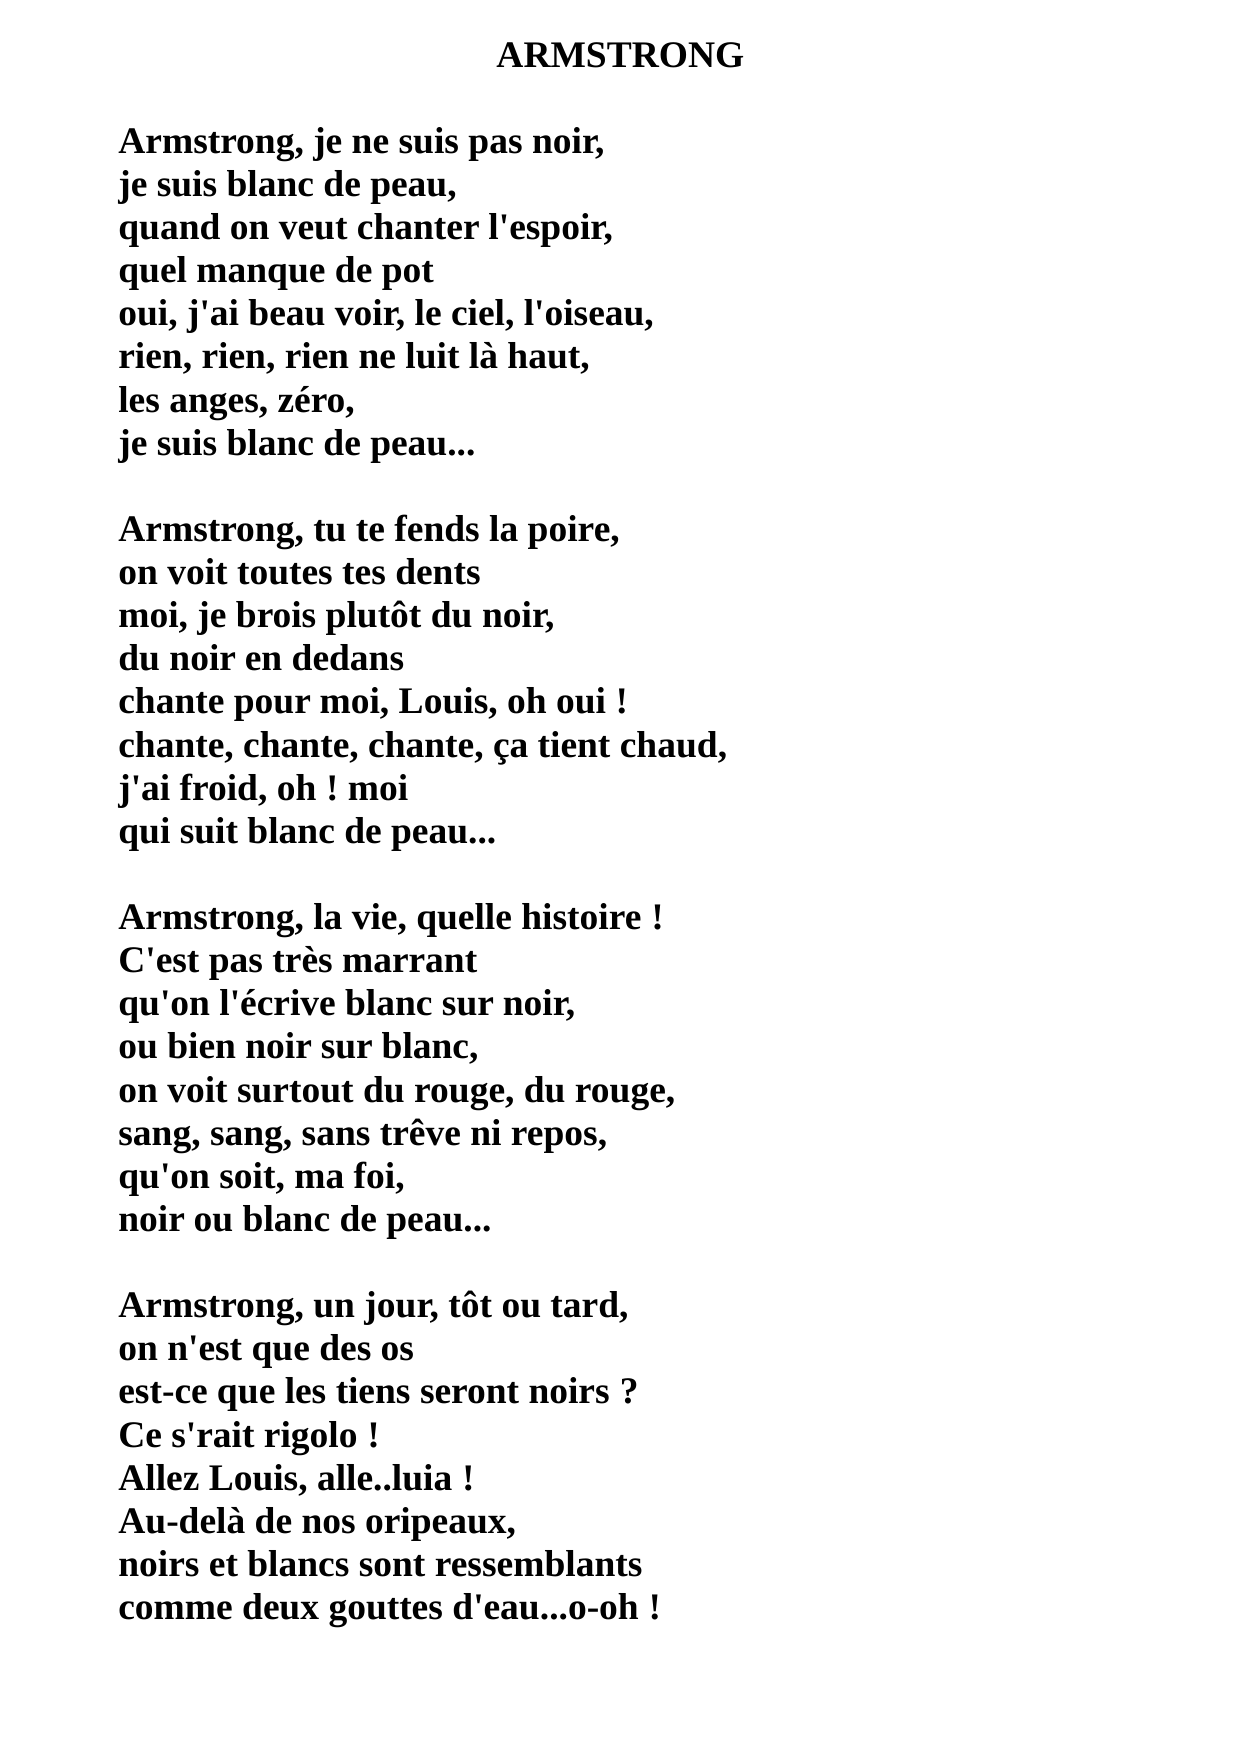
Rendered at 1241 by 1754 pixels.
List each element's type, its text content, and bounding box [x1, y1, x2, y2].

text chante pour moi, Louis, oh oui ! [118, 679, 1122, 722]
text moi, je brois plutôt du noir, [118, 593, 1122, 636]
text noir ou blanc de peau... [118, 1196, 1122, 1239]
text Armstrong, je ne suis pas noir, [118, 118, 1122, 161]
text ARMSTRONG [118, 32, 1122, 75]
text rien, rien, rien ne luit là haut, [118, 334, 1122, 377]
text Armstrong, un jour, tôt ou tard, [118, 1283, 1122, 1326]
text Allez Louis, alle..luia ! [118, 1455, 1122, 1498]
text les anges, zéro, [118, 377, 1122, 420]
text j'ai froid, oh ! moi [118, 765, 1122, 808]
text Armstrong, la vie, quelle histoire ! [118, 894, 1122, 938]
text je suis blanc de peau, [118, 161, 1122, 204]
text comme deux gouttes d'eau...o-oh ! [118, 1584, 1122, 1628]
text qu'on l'écrive blanc sur noir, [118, 981, 1122, 1024]
text noirs et blancs sont ressemblants [118, 1541, 1122, 1584]
text du noir en dedans [118, 636, 1122, 679]
text oui, j'ai beau voir, le ciel, l'oiseau, [118, 291, 1122, 334]
text on voit surtout du rouge, du rouge, [118, 1067, 1122, 1110]
text je suis blanc de peau... [118, 420, 1122, 463]
text on n'est que des os [118, 1326, 1122, 1369]
text qui suit blanc de peau... [118, 808, 1122, 851]
text sang, sang, sans trêve ni repos, [118, 1110, 1122, 1153]
text est-ce que les tiens seront noirs ? [118, 1369, 1122, 1412]
text Ce s'rait rigolo ! [118, 1412, 1122, 1455]
text on voit toutes tes dents [118, 549, 1122, 593]
text chante, chante, chante, ça tient chaud, [118, 722, 1122, 765]
text quand on veut chanter l'espoir, [118, 204, 1122, 248]
text ou bien noir sur blanc, [118, 1024, 1122, 1067]
text C'est pas très marrant [118, 938, 1122, 981]
text quel manque de pot [118, 248, 1122, 291]
text qu'on soit, ma foi, [118, 1153, 1122, 1196]
text Au-delà de nos oripeaux, [118, 1498, 1122, 1541]
text Armstrong, tu te fends la poire, [118, 506, 1122, 549]
